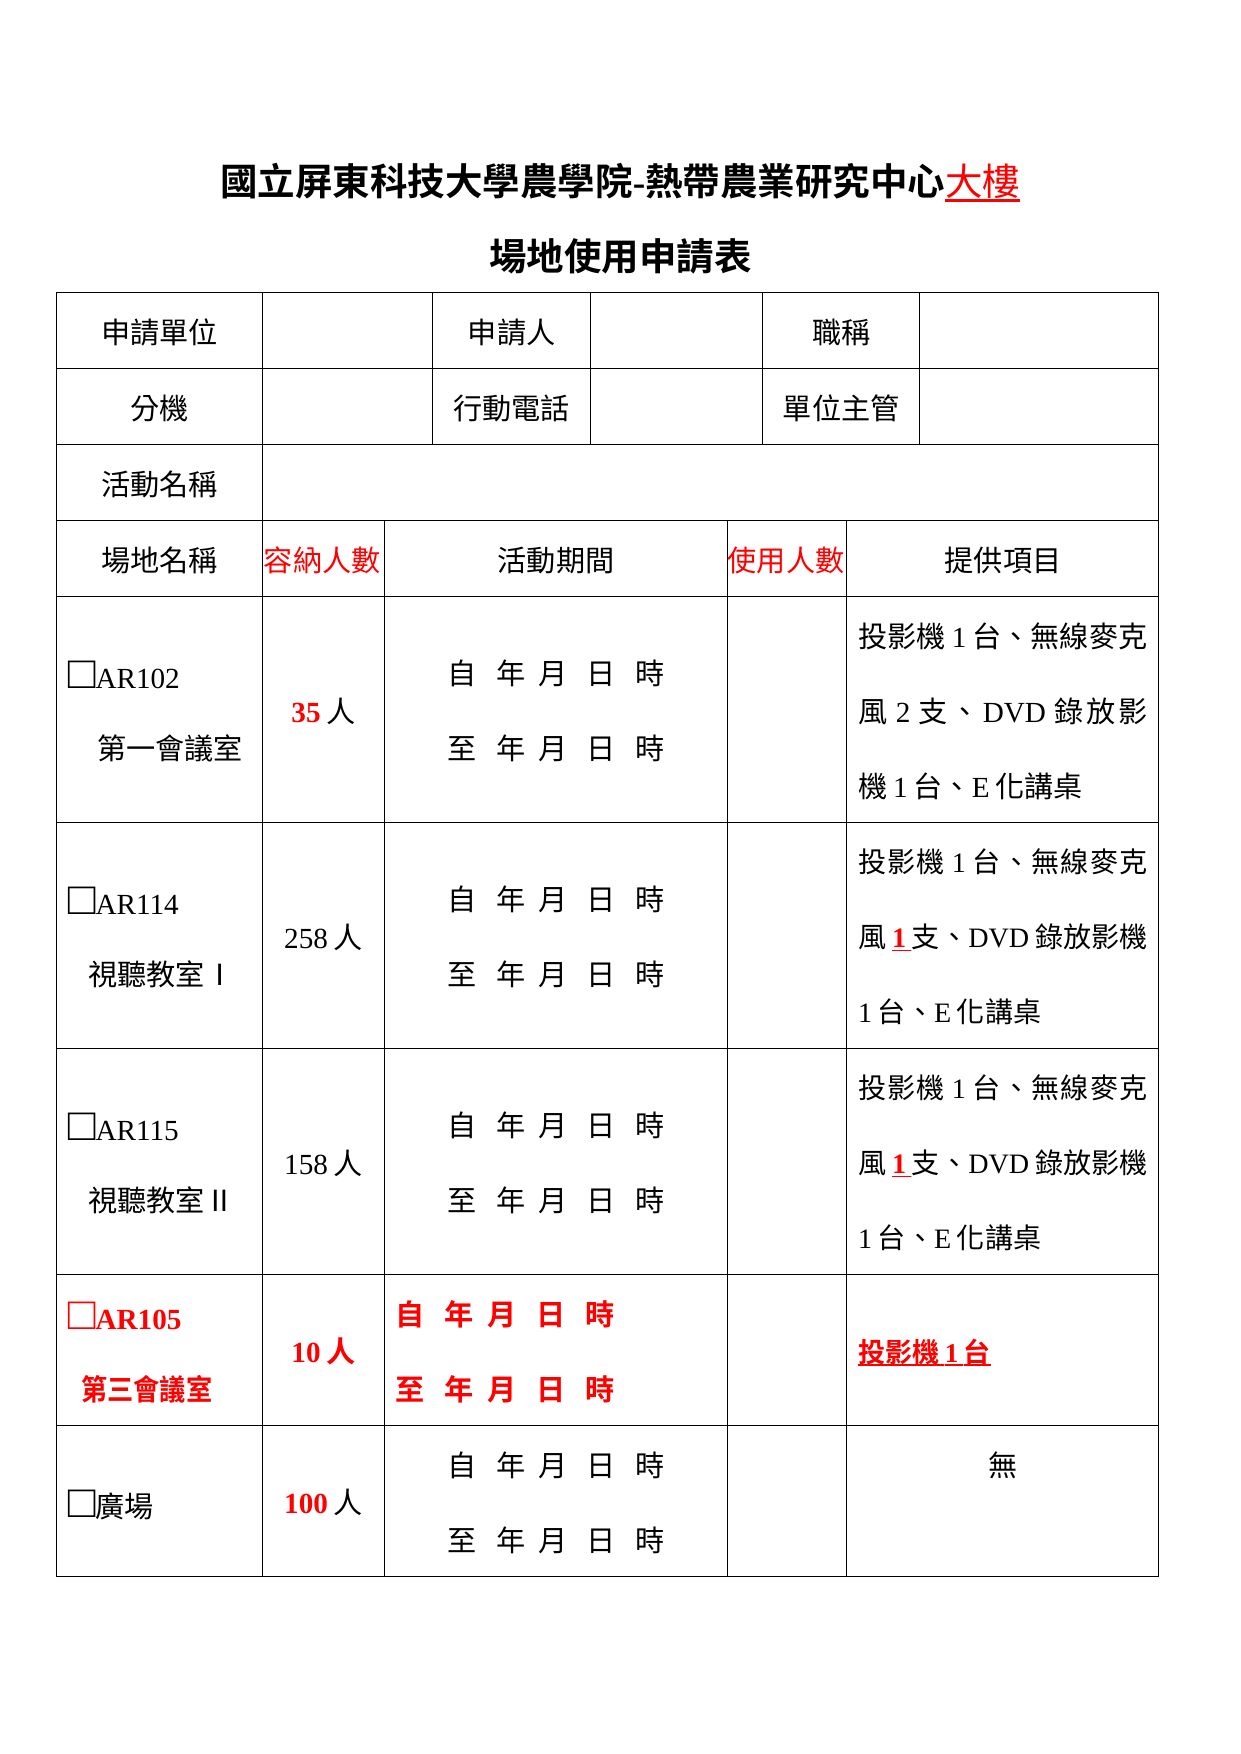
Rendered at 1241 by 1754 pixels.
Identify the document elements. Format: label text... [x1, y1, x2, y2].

table_cell [263, 369, 432, 444]
table_cell 自 年 月 日 時 至 年 月 日 時 [385, 1275, 727, 1425]
table_header 申請單位 [57, 293, 262, 368]
table_cell 自 年 月 日 時 至 年 月 日 時 [385, 1049, 727, 1274]
table_cell 活動期間 [385, 521, 727, 596]
table_cell 活動名稱 [57, 445, 262, 520]
table_cell [728, 597, 846, 822]
table_header [920, 293, 1158, 368]
table_header 申請人 [433, 293, 590, 368]
text 國立屏東科技大學農學院-熱帶農業研究中心大樓 [187, 142, 1053, 217]
table_cell □AR102 第一會議室 [57, 597, 262, 822]
table_cell [728, 1275, 846, 1425]
table_cell □AR115 視聽教室Ⅱ [57, 1049, 262, 1274]
table_cell □AR105 第三會議室 [57, 1275, 262, 1425]
table_cell 158人 [263, 1049, 384, 1274]
table_cell [920, 369, 1158, 444]
table_header [263, 293, 432, 368]
table_cell 提供項目 [847, 521, 1158, 596]
table_cell [263, 445, 1158, 520]
table_cell 分機 [57, 369, 262, 444]
table_cell 投影機1台 [847, 1275, 1158, 1425]
table_cell [728, 823, 846, 1048]
table_cell 單位主管 [763, 369, 919, 444]
table_cell 投影機1台、無線麥克風2支、DVD錄放影機1台、E化講桌 [847, 597, 1158, 822]
table_cell 投影機1台、無線麥克風1支、DVD錄放影機1台、E化講桌 [847, 1049, 1158, 1274]
table_cell 自 年 月 日 時 至 年 月 日 時 [385, 1426, 727, 1576]
table_cell 投影機1台、無線麥克風1支、DVD錄放影機1台、E化講桌 [847, 823, 1158, 1048]
table_cell [728, 1426, 846, 1576]
table_header [591, 293, 762, 368]
table_cell 場地名稱 [57, 521, 262, 596]
table_cell 10人 [263, 1275, 384, 1425]
table_cell [591, 369, 762, 444]
table_cell 35人 [263, 597, 384, 822]
table_cell 容納人數 [263, 521, 384, 596]
table_cell 258人 [263, 823, 384, 1048]
table_cell 自 年 月 日 時 至 年 月 日 時 [385, 597, 727, 822]
table_cell 自 年 月 日 時 至 年 月 日 時 [385, 823, 727, 1048]
table_cell □AR114 視聽教室Ⅰ [57, 823, 262, 1048]
table_header 職稱 [763, 293, 919, 368]
table_cell □廣場 [57, 1426, 262, 1576]
table_cell 行動電話 [433, 369, 590, 444]
text 場地使用申請表 [187, 217, 1053, 292]
table_cell 無 [847, 1426, 1158, 1576]
table_cell 使用人數 [728, 521, 846, 596]
table_cell [728, 1049, 846, 1274]
table_cell 100人 [263, 1426, 384, 1576]
